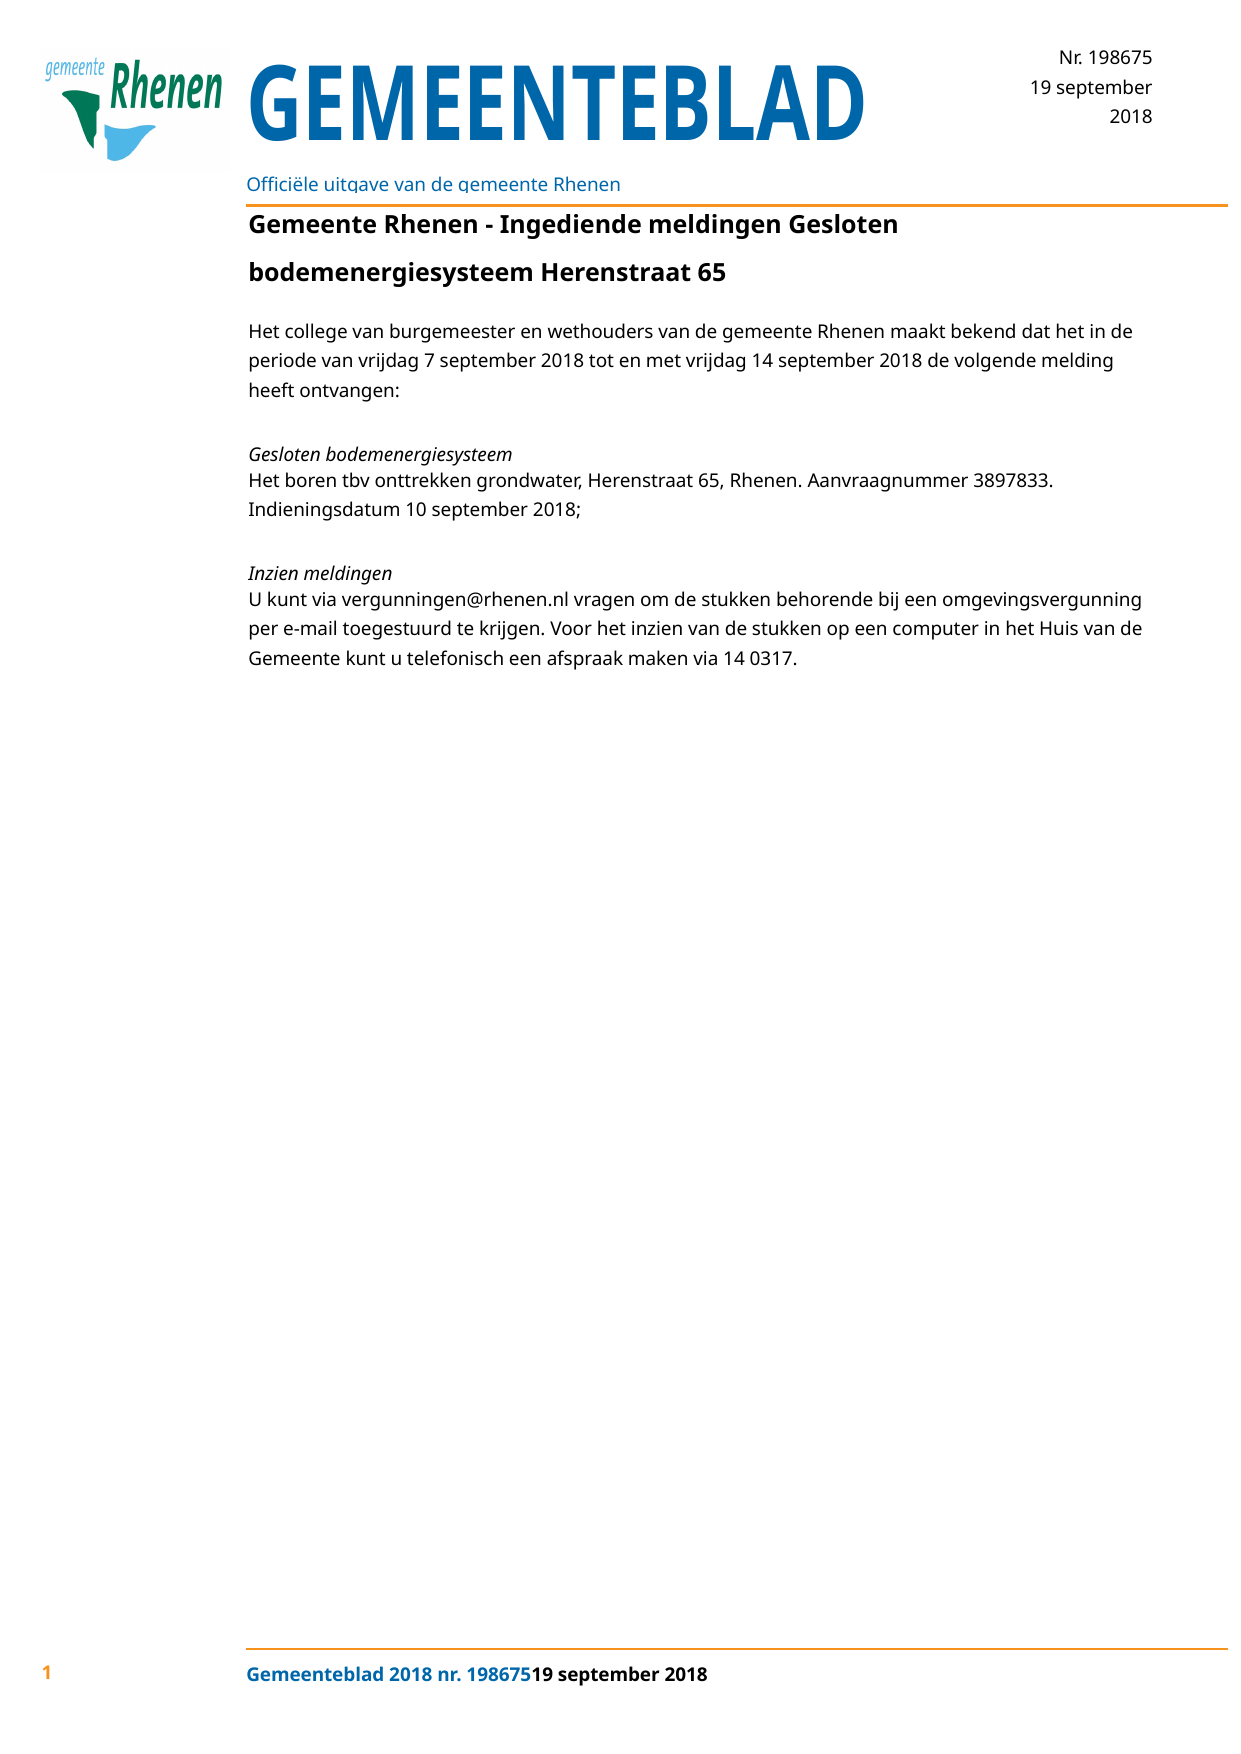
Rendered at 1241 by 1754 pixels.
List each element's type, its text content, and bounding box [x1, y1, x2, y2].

text U kunt via vergunningen@rhenen.nl vragen om de stukken behorende bij een omgevingsvergunning per e-mail toegestuurd te krijgen. Voor het inzien van de stukken op een computer in het Huis van de Gemeente kunt u telefonisch een afspraak maken via 14 0317. [248, 586, 1152, 671]
text Het college van burgemeester en wethouders van de gemeente Rhenen maakt bekend dat het in de periode van vrijdag 7 september 2018 tot en met vrijdag 14 september 2018 de volgende melding heeft ontvangen: [248, 318, 1152, 403]
text Inzien meldingen [248, 560, 1152, 586]
picture [41, 47, 231, 172]
text Gemeente Rhenen - Ingediende meldingen Gesloten bodemenergiesysteem Herenstraat 65 [248, 207, 1152, 288]
text Het boren tbv onttrekken grondwater, Herenstraat 65, Rhenen. Aanvraagnummer 3897833. Indieningsdatum 10 september 2018; [248, 467, 1152, 522]
text Gesloten bodemenergiesysteem [248, 441, 1152, 467]
